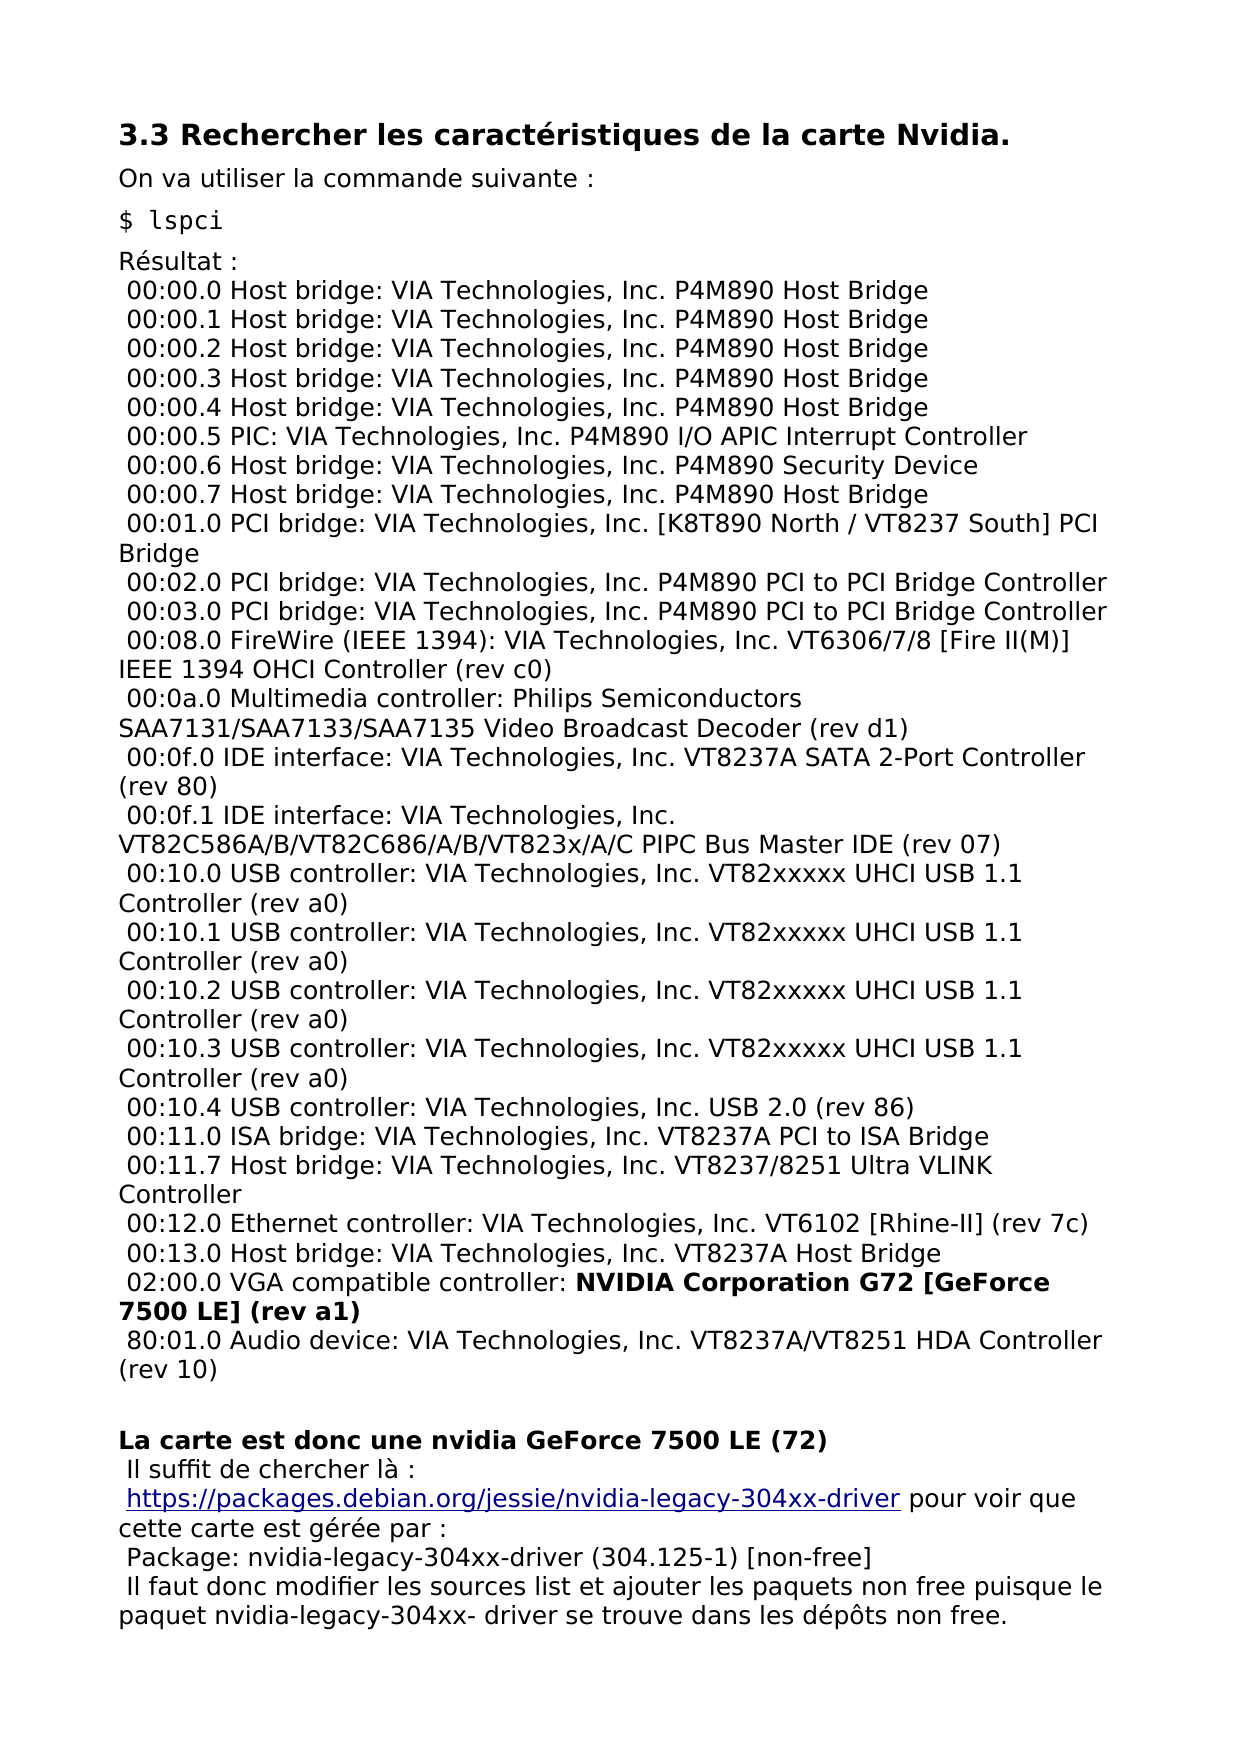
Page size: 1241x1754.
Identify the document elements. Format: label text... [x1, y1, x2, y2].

subtitle 3.3 Rechercher les caractéristiques de la carte Nvidia. [118, 118, 1122, 152]
text $ lspci [118, 206, 1122, 235]
text Résultat : 00:00.0 Host bridge: VIA Technologies, Inc. P4M890 Host Bridge 00:00.1 Host bridge: VIA Technologies, Inc. P4M890 Host Bridge 00:00.2 Host bridge: VIA Technologies, Inc. P4M890 Host Bridge 00:00.3 Host bridge: VIA Technologies, Inc. P4M890 Host Bridge 00:00.4 Host bridge: VIA Technologies, Inc. P4M890 Host Bridge 00:00.5 PIC: VIA Technologies, Inc. P4M890 I/O APIC Interrupt Controller 00:00.6 Host bridge: VIA Technologies, Inc. P4M890 Security Device 00:00.7 Host bridge: VIA Technologies, Inc. P4M890 Host Bridge 00:01.0 PCI bridge: VIA Technologies, Inc. [K8T890 North / VT8237 South] PCI Bridge 00:02.0 PCI bridge: VIA Technologies, Inc. P4M890 PCI to PCI Bridge Controller 00:03.0 PCI bridge: VIA Technologies, Inc. P4M890 PCI to PCI Bridge Controller 00:08.0 FireWire (IEEE 1394): VIA Technologies, Inc. VT6306/7/8 [Fire II(M)] IEEE 1394 OHCI Controller (rev c0) 00:0a.0 Multimedia controller: Philips Semiconductors SAA7131/SAA7133/SAA7135 Video Broadcast Decoder (rev d1) 00:0f.0 IDE interface: VIA Technologies, Inc. VT8237A SATA 2-Port Controller (rev 80) 00:0f.1 IDE interface: VIA Technologies, Inc. VT82C586A/B/VT82C686/A/B/VT823x/A/C PIPC Bus Master IDE (rev 07) 00:10.0 USB controller: VIA Technologies, Inc. VT82xxxxx UHCI USB 1.1 Controller (rev a0) 00:10.1 USB controller: VIA Technologies, Inc. VT82xxxxx UHCI USB 1.1 Controller (rev a0) 00:10.2 USB controller: VIA Technologies, Inc. VT82xxxxx UHCI USB 1.1 Controller (rev a0) 00:10.3 USB controller: VIA Technologies, Inc. VT82xxxxx UHCI USB 1.1 Controller (rev a0) 00:10.4 USB controller: VIA Technologies, Inc. USB 2.0 (rev 86) 00:11.0 ISA bridge: VIA Technologies, Inc. VT8237A PCI to ISA Bridge 00:11.7 Host bridge: VIA Technologies, Inc. VT8237/8251 Ultra VLINK Controller 00:12.0 Ethernet controller: VIA Technologies, Inc. VT6102 [Rhine-II] (rev 7c) 00:13.0 Host bridge: VIA Technologies, Inc. VT8237A Host Bridge 02:00.0 VGA compatible controller: NVIDIA Corporation G72 [GeForce 7500 LE] (rev a1) 80:01.0 Audio device: VIA Technologies, Inc. VT8237A/VT8251 HDA Controller (rev 10) [118, 247, 1122, 1414]
text La carte est donc une nvidia GeForce 7500 LE (72) Il suffit de chercher là : https://packages.debian.org/jessie/nvidia-legacy-304xx-driver pour voir que cette carte est gérée par : Package: nvidia-legacy-304xx-driver (304.125-1) [non-free] Il faut donc modifier les sources list et ajouter les paquets non free puisque le paquet nvidia-legacy-304xx- driver se trouve dans les dépôts non free. [118, 1426, 1122, 1631]
text On va utiliser la commande suivante : [118, 164, 1122, 194]
